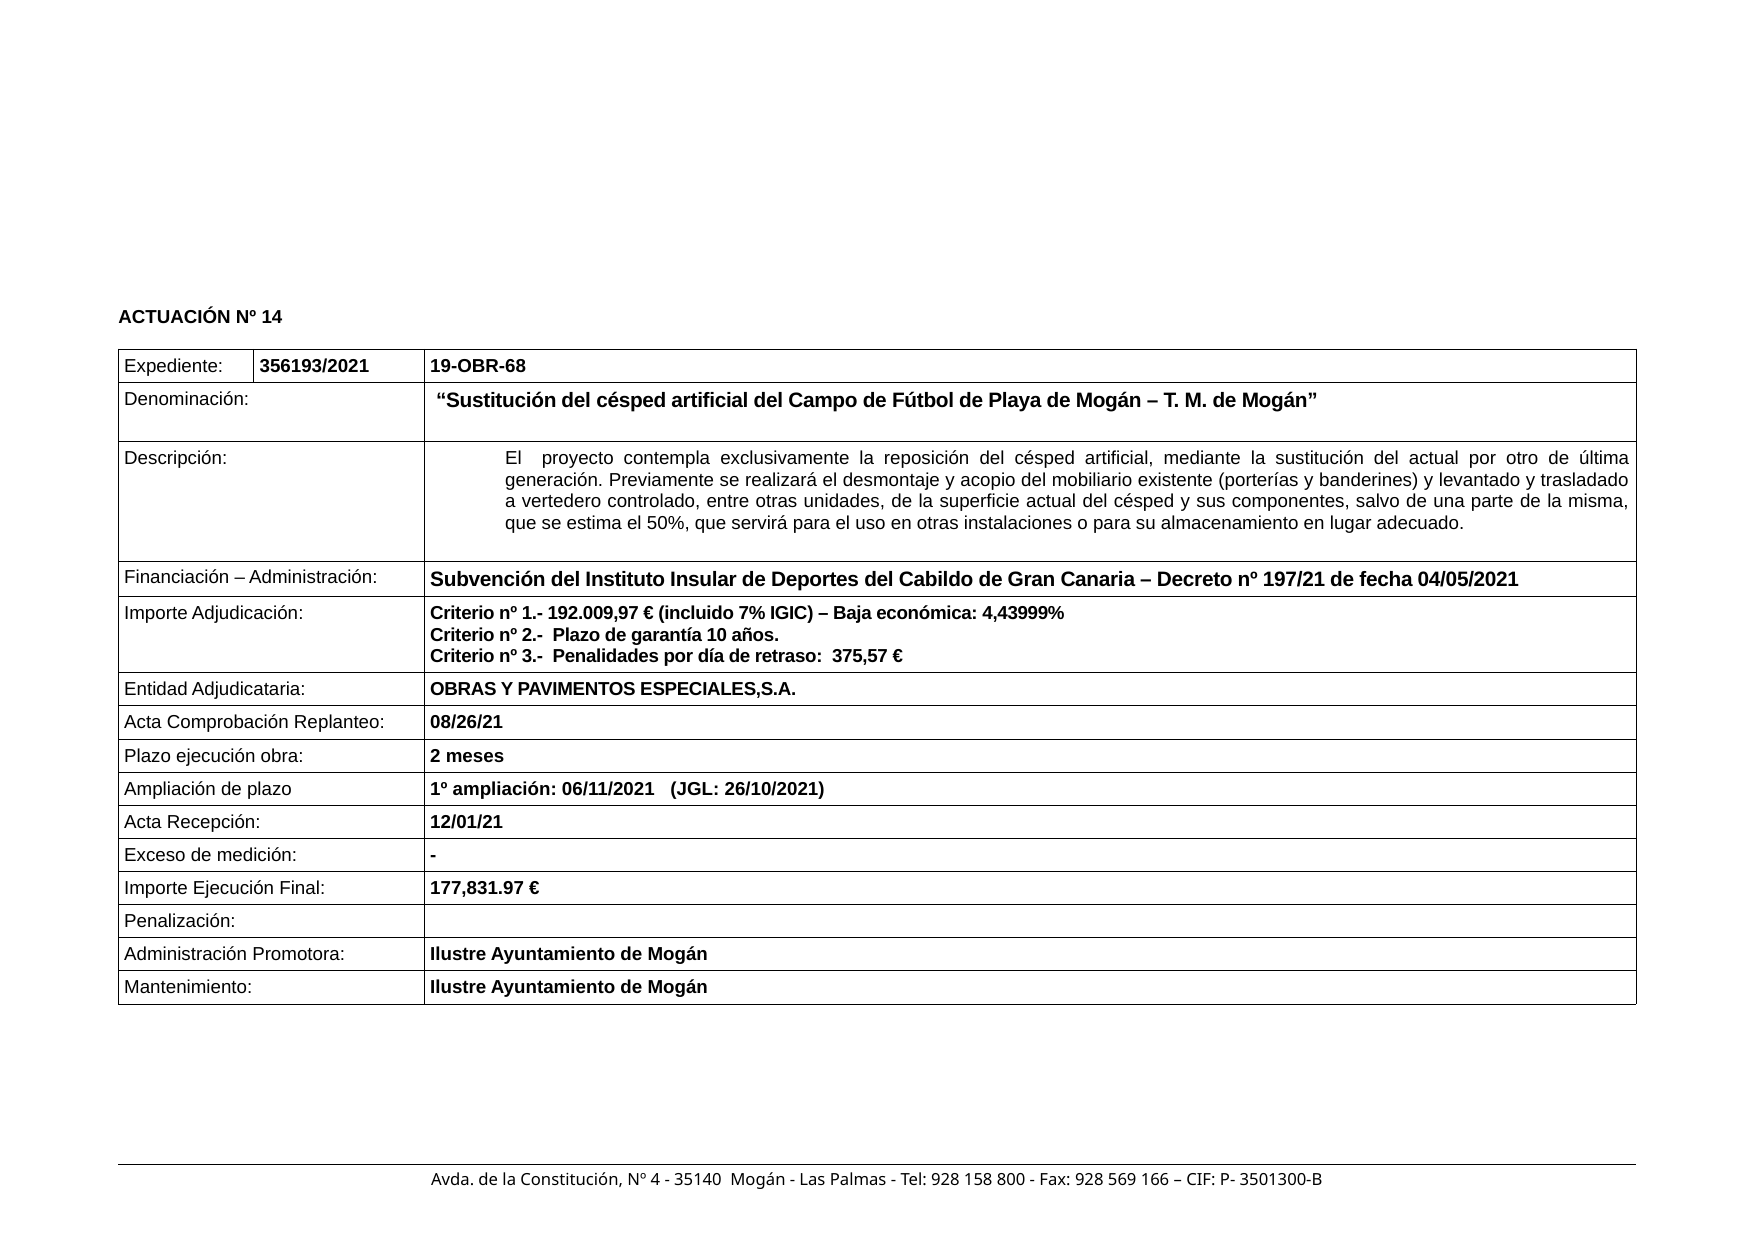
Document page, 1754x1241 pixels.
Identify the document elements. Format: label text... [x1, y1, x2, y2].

table_cell Ilustre Ayuntamiento de Mogán [425, 938, 1636, 970]
table_cell Importe Adjudicación: [119, 597, 424, 672]
table_cell Administración Promotora: [119, 938, 424, 970]
table_cell Denominación: [119, 383, 424, 441]
table_cell Penalización: [119, 905, 424, 937]
table_cell Ilustre Ayuntamiento de Mogán [425, 971, 1636, 1003]
table_cell - [425, 839, 1636, 871]
table_header Expediente: [119, 350, 253, 382]
table_cell El proyecto contempla exclusivamente la reposición del césped artificial, mediante la sustitución del actual por otro de última generación. Previamente se realizará el desmontaje y acopio del mobiliario existente (porterías y banderines) y levantado y trasladado a vertedero controlado, entre otras unidades, de la superficie actual del césped y sus componentes, salvo de una parte de la misma, que se estima el 50%, que servirá para el uso en otras instalaciones o para su almacenamiento en lugar adecuado. [425, 442, 1636, 561]
table_cell Acta Comprobación Replanteo: [119, 706, 424, 738]
table_cell Acta Recepción: [119, 806, 424, 838]
table_header 356193/2021 [254, 350, 424, 382]
table_cell Criterio nº 1.- 192.009,97 € (incluido 7% IGIC) – Baja económica: 4,43999% Criterio nº 2.- Plazo de garantía 10 años. Criterio nº 3.- Penalidades por día de retraso: 375,57 € [425, 597, 1636, 672]
table_cell Subvención del Instituto Insular de Deportes del Cabildo de Gran Canaria – Decreto nº 197/21 de fecha 04/05/2021 [425, 562, 1636, 596]
table_cell Entidad Adjudicataria: [119, 673, 424, 705]
table_cell 1º ampliación: 06/11/2021 (JGL: 26/10/2021) [425, 773, 1636, 805]
table_cell [425, 905, 1636, 937]
table_cell Importe Ejecución Final: [119, 872, 424, 904]
table_cell 2 meses [425, 740, 1636, 772]
table_cell Exceso de medición: [119, 839, 424, 871]
text ACTUACIÓN Nº 14 [118, 305, 1636, 327]
table_cell Mantenimiento: [119, 971, 424, 1003]
table_cell Plazo ejecución obra: [119, 740, 424, 772]
table_cell Financiación – Administración: [119, 562, 424, 596]
table_cell “Sustitución del césped artificial del Campo de Fútbol de Playa de Mogán – T. M. de Mogán” [425, 383, 1636, 441]
table_cell 26/08/21 [425, 706, 1636, 738]
table_cell Ampliación de plazo [119, 773, 424, 805]
table_cell 177.831,97 € [425, 872, 1636, 904]
table_header 19-OBR-68 [425, 350, 1636, 382]
table_cell Descripción: [119, 442, 424, 561]
table_cell 01/12/21 [425, 806, 1636, 838]
table_cell OBRAS Y PAVIMENTOS ESPECIALES,S.A. [425, 673, 1636, 705]
